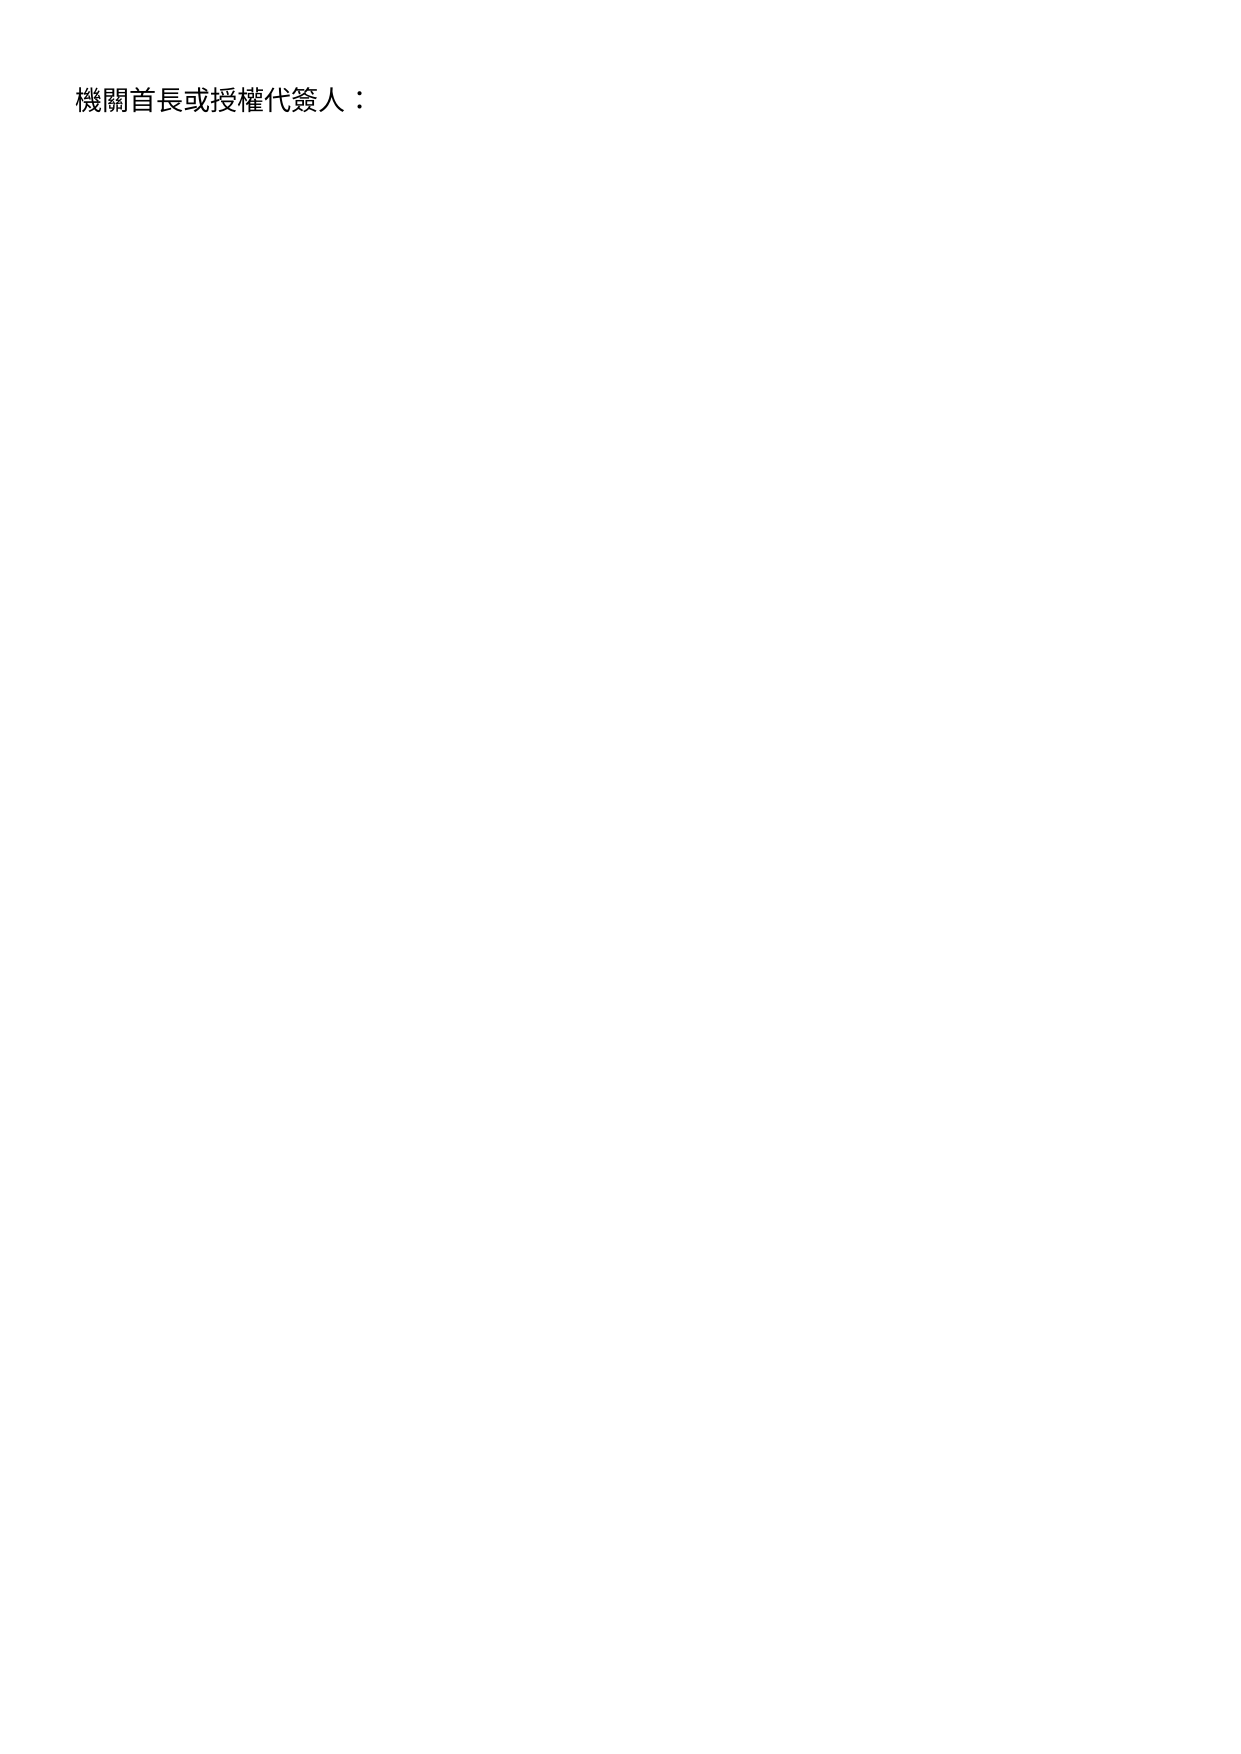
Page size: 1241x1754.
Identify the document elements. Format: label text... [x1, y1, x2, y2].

text 機關首長或授權代簽人： [75, 61, 1162, 136]
